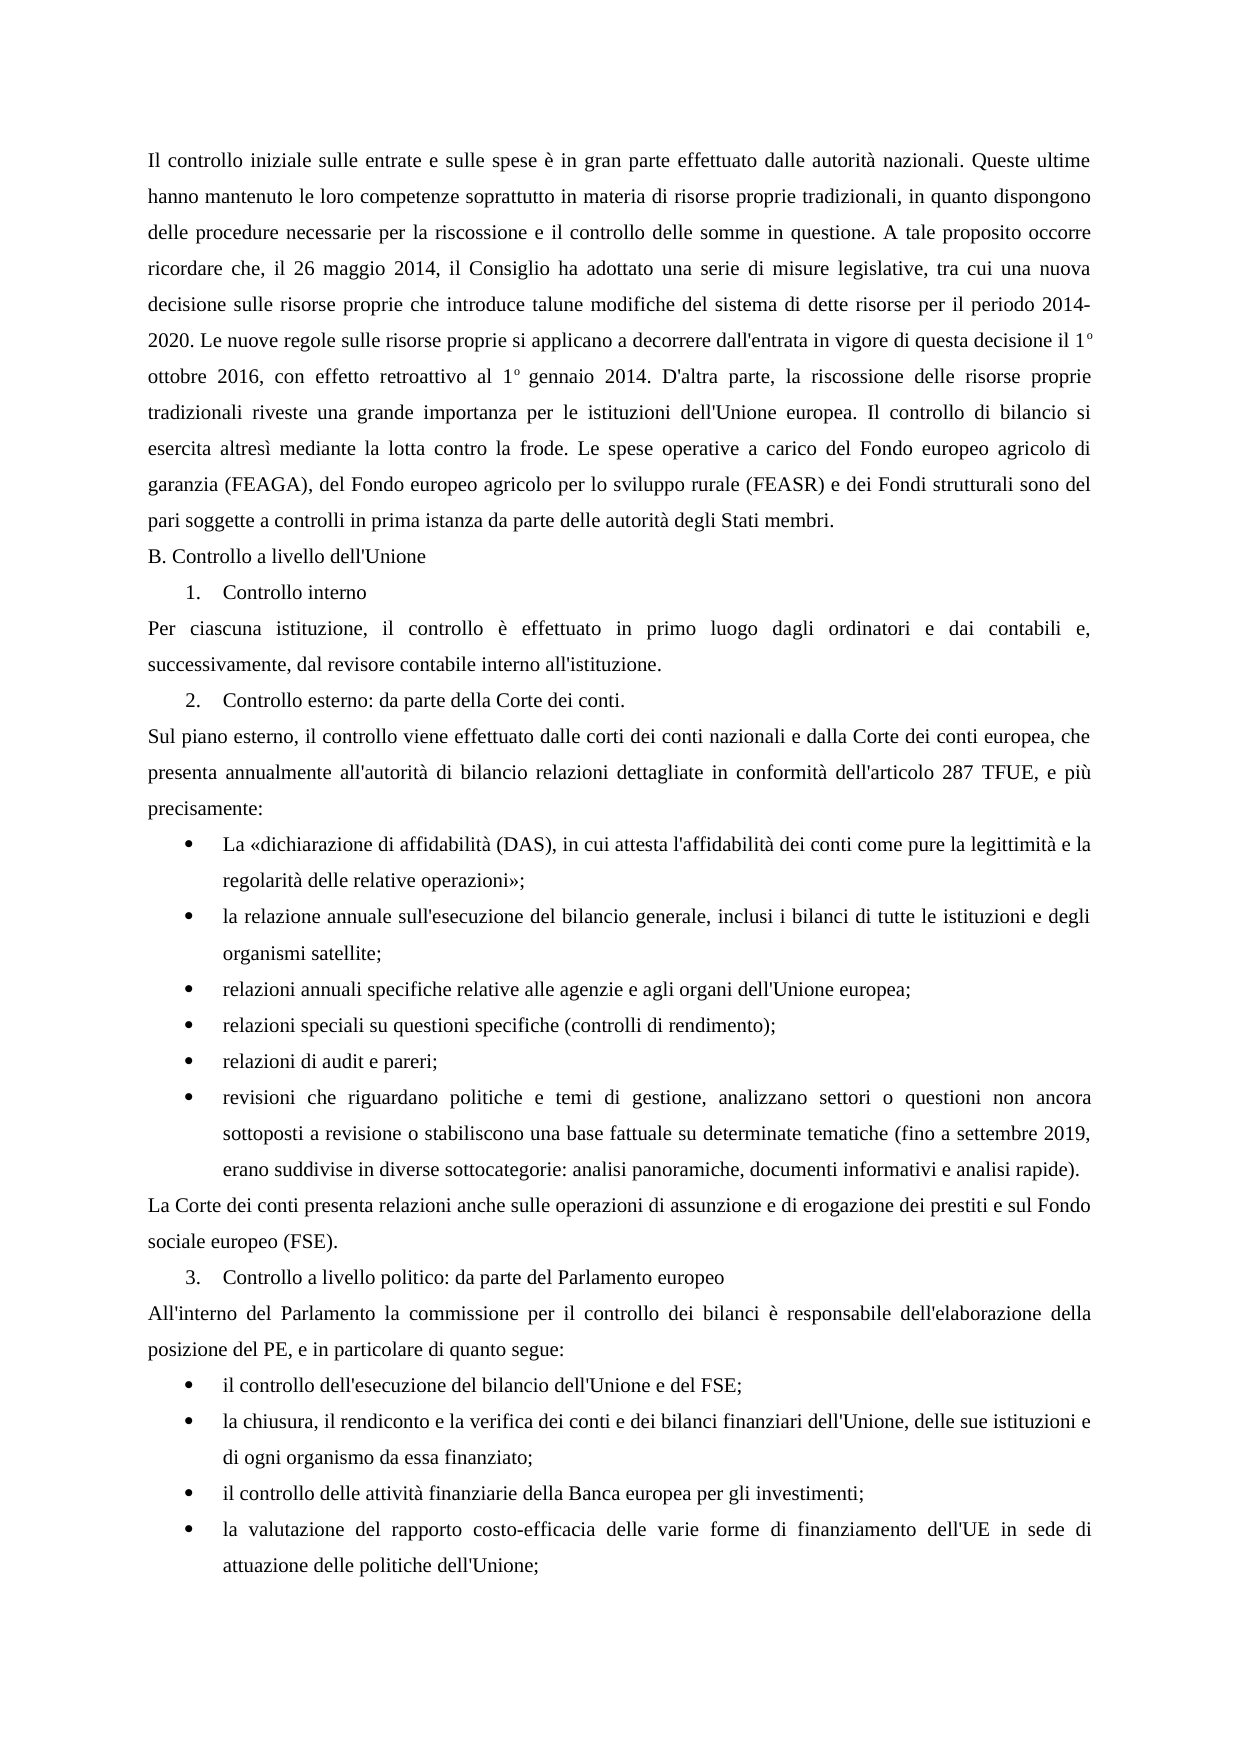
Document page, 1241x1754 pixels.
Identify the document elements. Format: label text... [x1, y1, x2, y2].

text Il controllo iniziale sulle entrate e sulle spese è in gran parte effettuato dalle autorità nazionali. Queste ultime hanno mantenuto le loro competenze soprattutto in materia di risorse proprie tradizionali, in quanto dispongono delle procedure necessarie per la riscossione e il controllo delle somme in questione. A tale proposito occorre ricordare che, il 26 maggio 2014, il Consiglio ha adottato una serie di misure legislative, tra cui una nuova decisione sulle risorse proprie che introduce talune modifiche del sistema di dette risorse per il periodo 2014-2020. Le nuove regole sulle risorse proprie si applicano a decorrere dall'entrata in vigore di questa decisione il 1o ottobre 2016, con effetto retroattivo al 1o gennaio 2014. D'altra parte, la riscossione delle risorse proprie tradizionali riveste una grande importanza per le istituzioni dell'Unione europea. Il controllo di bilancio si esercita altresì mediante la lotta contro la frode. Le spese operative a carico del Fondo europeo agricolo di garanzia (FEAGA), del Fondo europeo agricolo per lo sviluppo rurale (FEASR) e dei Fondi strutturali sono del pari soggette a controlli in prima istanza da parte delle autorità degli Stati membri. [148, 148, 1093, 532]
text All'interno del Parlamento la commissione per il controllo dei bilanci è responsabile dell'elaborazione della posizione del PE, e in particolare di quanto segue: [148, 1301, 1093, 1361]
list relazioni di audit e pareri; [185, 1049, 1093, 1073]
list Controllo a livello politico: da parte del Parlamento europeo [185, 1265, 1093, 1289]
text Per ciascuna istituzione, il controllo è effettuato in primo luogo dagli ordinatori e dai contabili e, successivamente, dal revisore contabile interno all'istituzione. [148, 616, 1093, 676]
list relazioni speciali su questioni specifiche (controlli di rendimento); [185, 1013, 1093, 1037]
list la chiusura, il rendiconto e la verifica dei conti e dei bilanci finanziari dell'Unione, delle sue istituzioni e di ogni organismo da essa finanziato; [185, 1409, 1093, 1469]
list relazioni annuali specifiche relative alle agenzie e agli organi dell'Unione europea; [185, 977, 1093, 1001]
list La «dichiarazione di affidabilità (DAS), in cui attesta l'affidabilità dei conti come pure la legittimità e la regolarità delle relative operazioni»; [185, 832, 1093, 892]
list revisioni che riguardano politiche e temi di gestione, analizzano settori o questioni non ancora sottoposti a revisione o stabiliscono una base fattuale su determinate tematiche (fino a settembre 2019, erano suddivise in diverse sottocategorie: analisi panoramiche, documenti informativi e analisi rapide). [185, 1085, 1093, 1181]
list Controllo esterno: da parte della Corte dei conti. [185, 688, 1093, 712]
list Controllo interno [185, 580, 1093, 604]
list la valutazione del rapporto costo-efficacia delle varie forme di finanziamento dell'UE in sede di attuazione delle politiche dell'Unione; [185, 1517, 1093, 1577]
text Sul piano esterno, il controllo viene effettuato dalle corti dei conti nazionali e dalla Corte dei conti europea, che presenta annualmente all'autorità di bilancio relazioni dettagliate in conformità dell'articolo 287 TFUE, e più precisamente: [148, 724, 1093, 820]
list la relazione annuale sull'esecuzione del bilancio generale, inclusi i bilanci di tutte le istituzioni e degli organismi satellite; [185, 904, 1093, 964]
text La Corte dei conti presenta relazioni anche sulle operazioni di assunzione e di erogazione dei prestiti e sul Fondo sociale europeo (FSE). [148, 1193, 1093, 1253]
text B. Controllo a livello dell'Unione [148, 544, 1093, 568]
list il controllo dell'esecuzione del bilancio dell'Unione e del FSE; [185, 1373, 1093, 1397]
list il controllo delle attività finanziarie della Banca europea per gli investimenti; [185, 1481, 1093, 1505]
